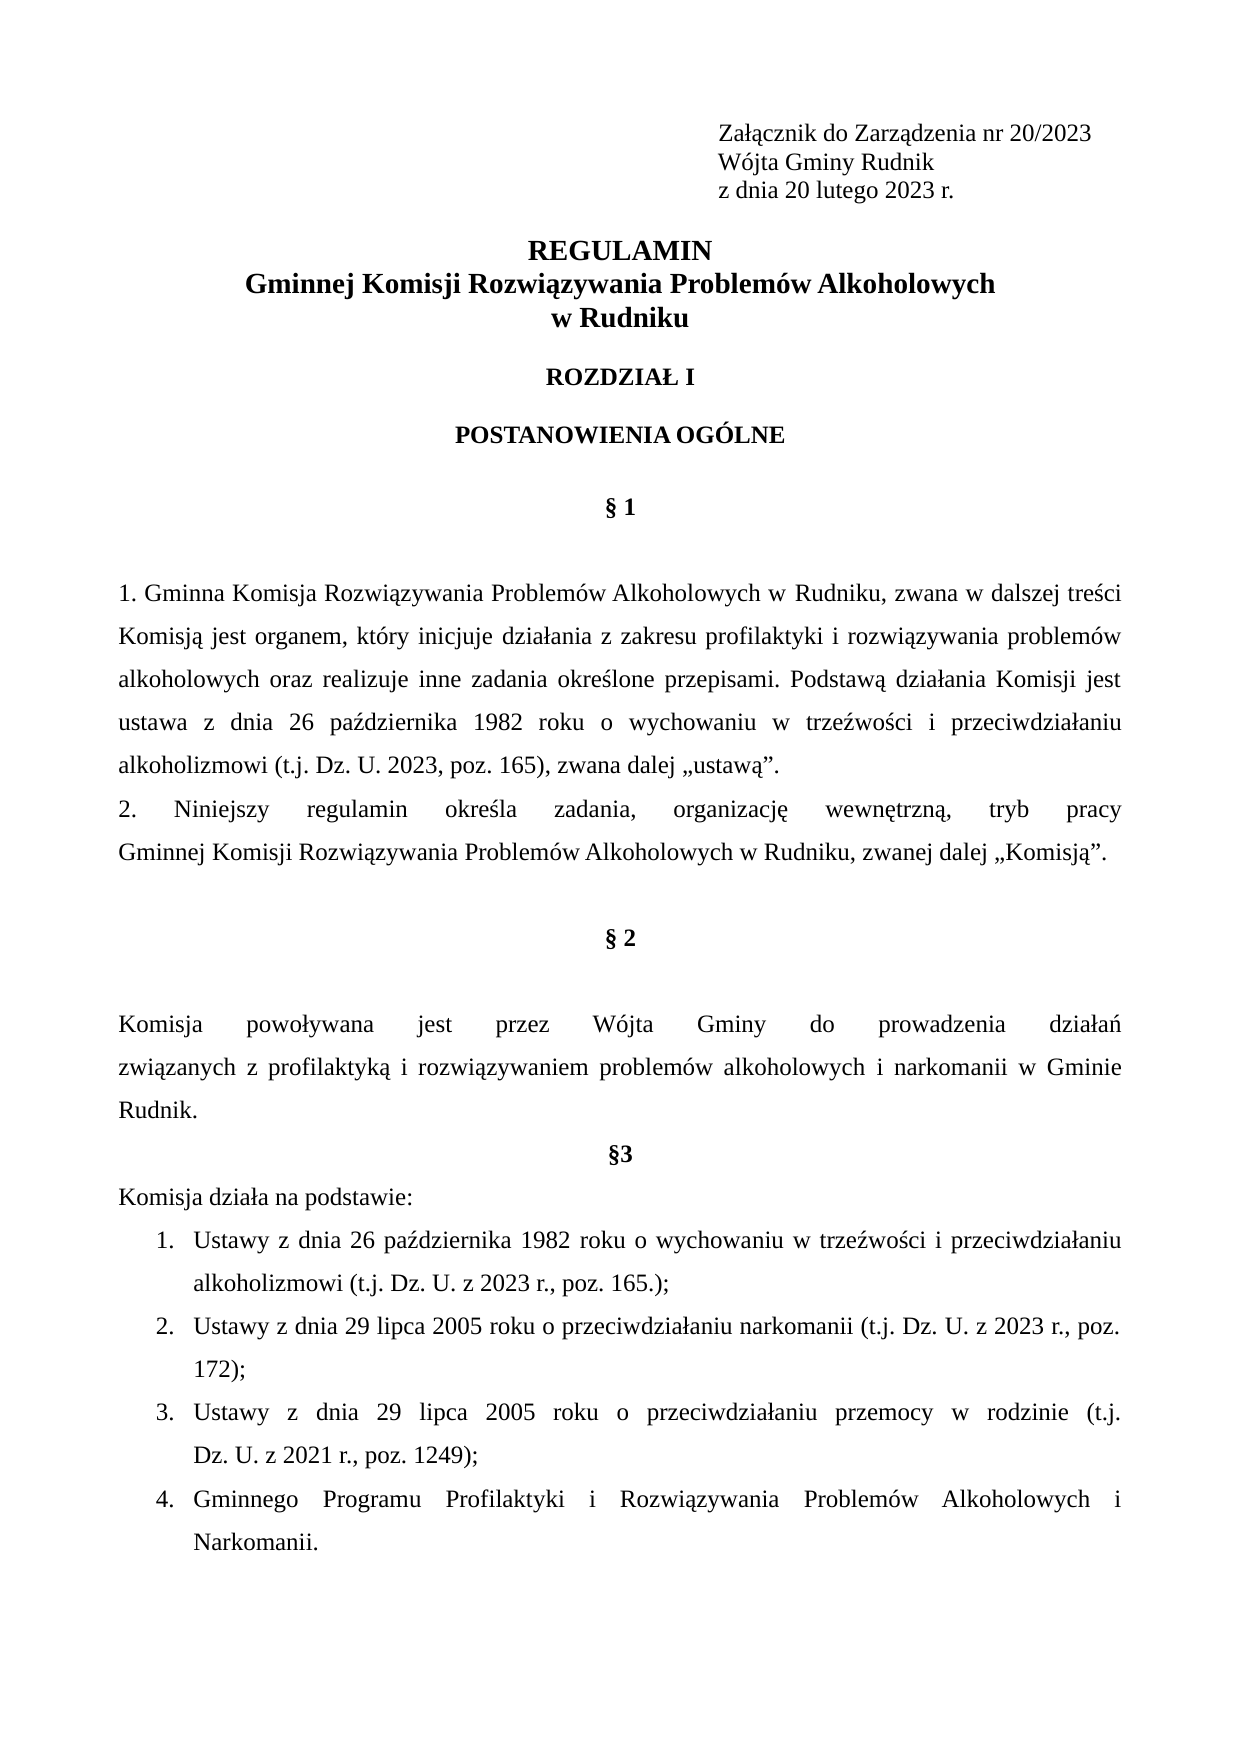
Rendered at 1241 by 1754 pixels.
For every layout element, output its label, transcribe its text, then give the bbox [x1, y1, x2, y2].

list Ustawy z dnia 29 lipca 2005 roku o przeciwdziałaniu przemocy w rodzinie (t.j. Dz. U. z 2021 r., poz. 1249); [156, 1397, 1122, 1469]
text § 2 [118, 923, 1122, 952]
text Komisja działa na podstawie: [118, 1182, 1122, 1211]
text Komisja powoływana jest przez Wójta Gminy do prowadzenia działań związanych z profilaktyką i rozwiązywaniem problemów alkoholowych i narkomanii w Gminie Rudnik. [118, 966, 1122, 1124]
text §3 [118, 1139, 1122, 1167]
text 1. Gminna Komisja Rozwiązywania Problemów Alkoholowych w Rudniku, zwana w dalszej treści Komisją jest organem, który inicjuje działania z zakresu profilaktyki i rozwiązywania problemów alkoholowych oraz realizuje inne zadania określone przepisami. Podstawą działania Komisji jest ustawa z dnia 26 października 1982 roku o wychowaniu w trzeźwości i przeciwdziałaniu alkoholizmowi (t.j. Dz. U. 2023, poz. 165), zwana dalej „ustawą”. [118, 578, 1122, 779]
list Ustawy z dnia 26 października 1982 roku o wychowaniu w trzeźwości i przeciwdziałaniu alkoholizmowi (t.j. Dz. U. z 2023 r., poz. 165.); [156, 1225, 1122, 1297]
text 2. Niniejszy regulamin określa zadania, organizację wewnętrzną, tryb pracy Gminnej Komisji Rozwiązywania Problemów Alkoholowych w Rudniku, zwanej dalej „Komisją”. [118, 794, 1122, 866]
list Ustawy z dnia 29 lipca 2005 roku o przeciwdziałaniu narkomanii (t.j. Dz. U. z 2023 r., poz. 172); [156, 1311, 1122, 1383]
text ROZDZIAŁ I [118, 362, 1122, 420]
text Wójta Gminy Rudnik [118, 147, 1122, 176]
text POSTANOWIENIA OGÓLNE [118, 420, 1122, 449]
text § 1 [118, 449, 1122, 521]
text Załącznik do Zarządzenia nr 20/2023 [118, 118, 1122, 147]
text REGULAMIN Gminnej Komisji Rozwiązywania Problemów Alkoholowych w Rudniku [118, 204, 1122, 362]
list Gminnego Programu Profilaktyki i Rozwiązywania Problemów Alkoholowych i Narkomanii. [156, 1484, 1122, 1556]
text z dnia 20 lutego 2023 r. [118, 176, 1122, 204]
